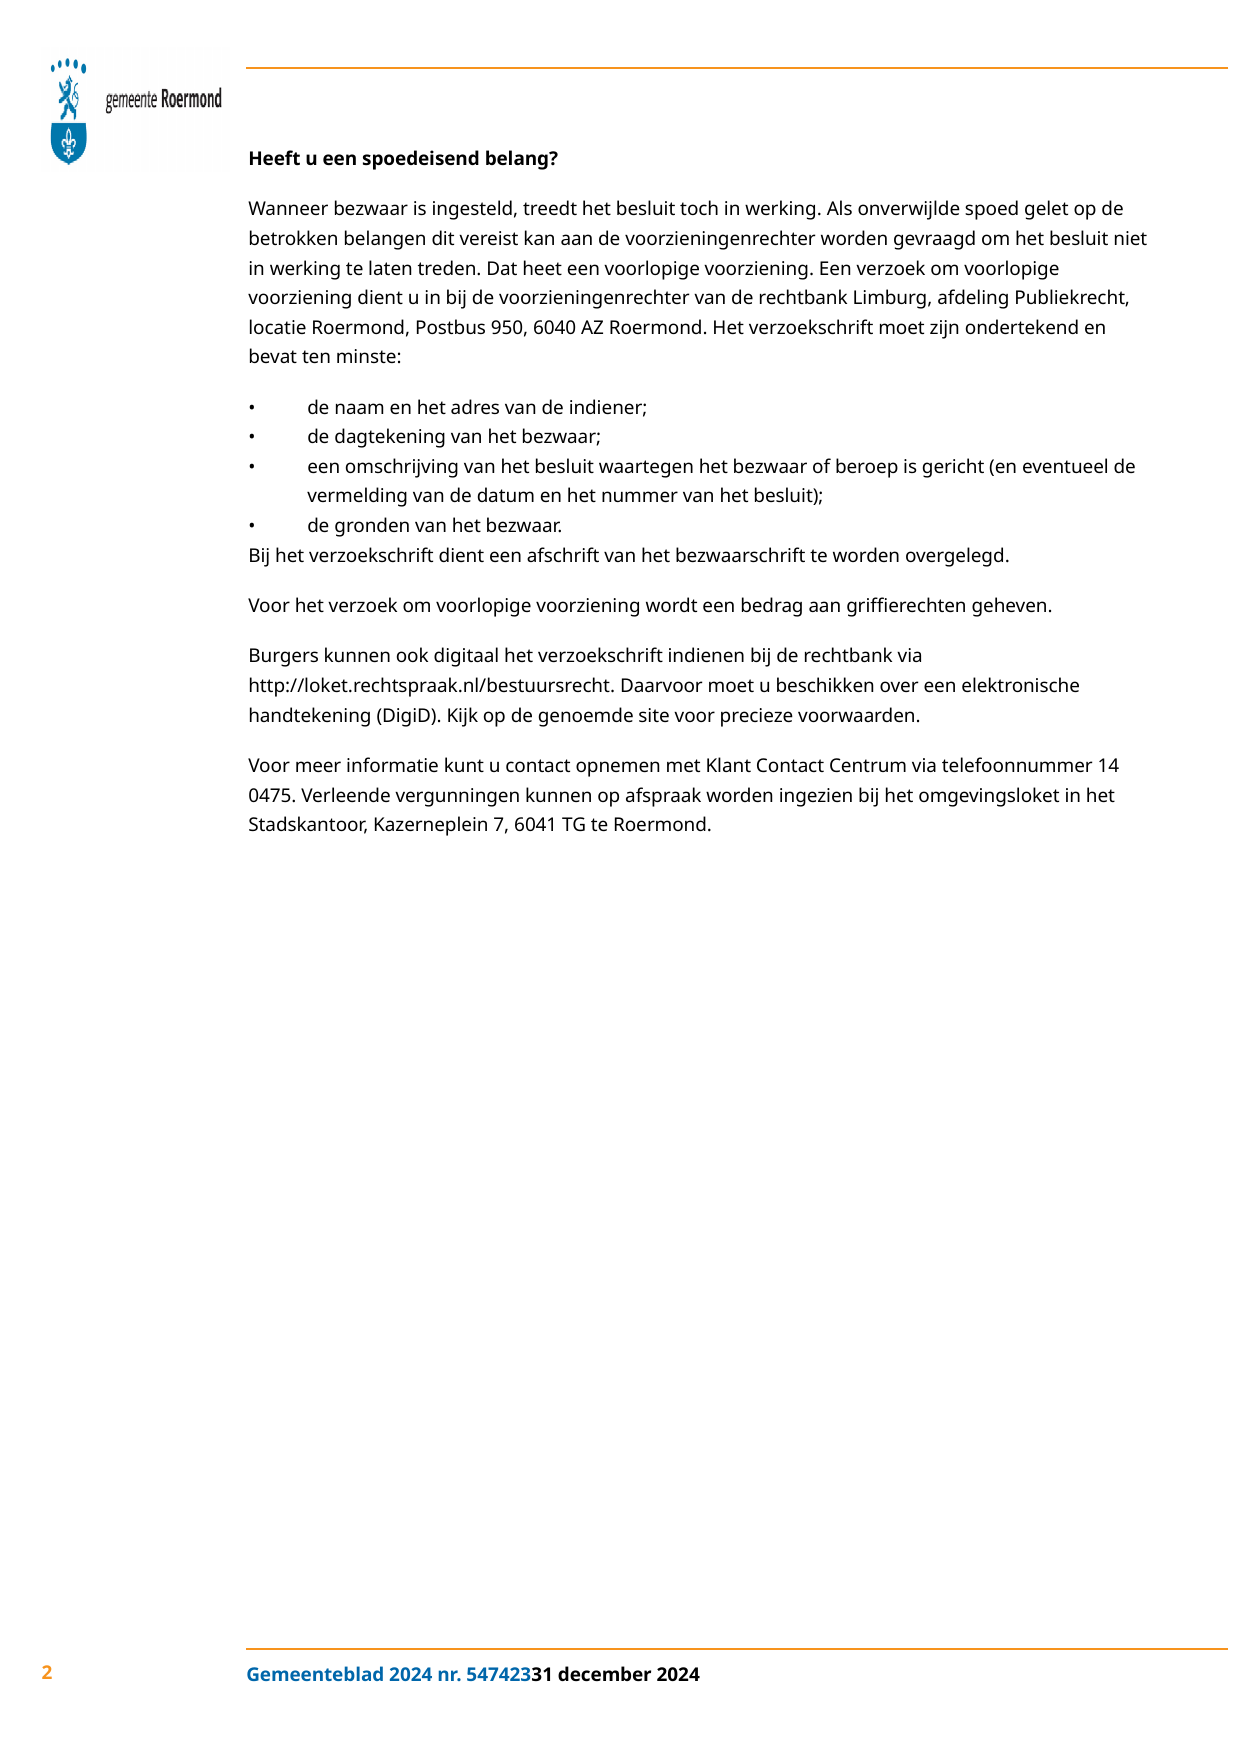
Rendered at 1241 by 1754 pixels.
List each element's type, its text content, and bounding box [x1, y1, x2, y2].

text Bij het verzoekschrift dient een afschrift van het bezwaarschrift te worden overgelegd. [248, 542, 1152, 568]
list de naam en het adres van de indiener; [248, 394, 1152, 420]
list een omschrijving van het besluit waartegen het bezwaar of beroep is gericht (en eventueel de vermelding van de datum en het nummer van het besluit); [248, 453, 1152, 508]
text Voor meer informatie kunt u contact opnemen met Klant Contact Centrum via telefoonnummer 14 0475. Verleende vergunningen kunnen op afspraak worden ingezien bij het omgevingsloket in het Stadskantoor, Kazerneplein 7, 6041 TG te Roermond. [248, 752, 1152, 837]
text Wanneer bezwaar is ingesteld, treedt het besluit toch in werking. Als onverwijlde spoed gelet op de betrokken belangen dit vereist kan aan de voorzieningenrechter worden gevraagd om het besluit niet in werking te laten treden. Dat heet een voorlopige voorziening. Een verzoek om voorlopige voorziening dient u in bij de voorzieningenrechter van de rechtbank Limburg, afdeling Publiekrecht, locatie Roermond, Postbus 950, 6040 AZ Roermond. Het verzoekschrift moet zijn ondertekend en bevat ten minste: [248, 196, 1152, 369]
text Burgers kunnen ook digitaal het verzoekschrift indienen bij de rechtbank via http://loket.rechtspraak.nl/bestuursrecht. Daarvoor moet u beschikken over een elektronische handtekening (DigiD). Kijk op de genoemde site voor precieze voorwaarden. [248, 643, 1152, 728]
list de dagtekening van het bezwaar; [248, 423, 1152, 449]
text Heeft u een spoedeisend belang? [248, 145, 1152, 171]
picture [41, 47, 231, 172]
text Voor het verzoek om voorlopige voorziening wordt een bedrag aan griffierechten geheven. [248, 592, 1152, 618]
list de gronden van het bezwaar. [248, 512, 1152, 538]
